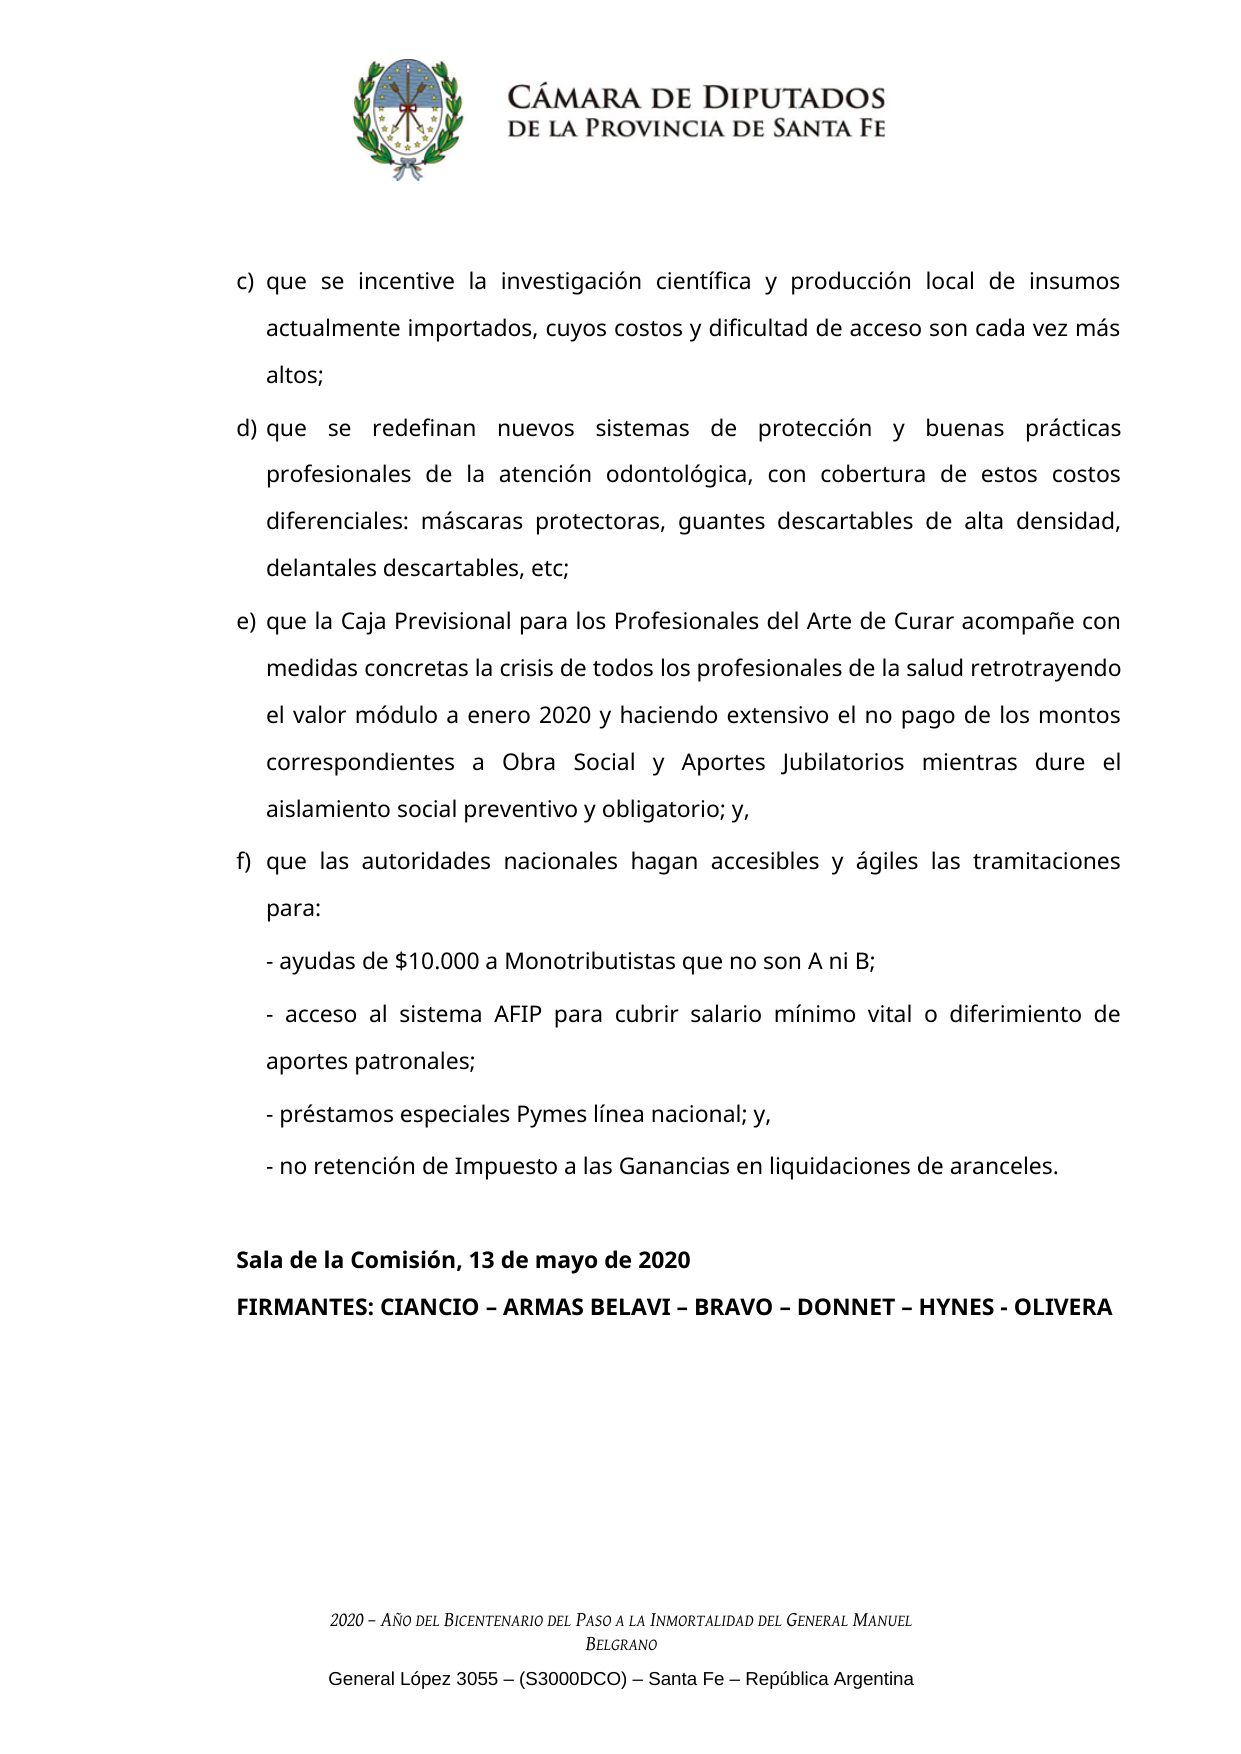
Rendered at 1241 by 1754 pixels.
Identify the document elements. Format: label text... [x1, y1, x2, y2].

text - ayudas de $10.000 a Monotributistas que no son A ni B; [266, 945, 1122, 976]
text - préstamos especiales Pymes línea nacional; y, [266, 1097, 1122, 1129]
list que las autoridades nacionales hagan accesibles y ágiles las tramitaciones para: [236, 845, 1122, 923]
text Sala de la Comisión, 13 de mayo de 2020 [236, 1244, 1122, 1275]
list que se incentive la investigación científica y producción local de insumos actualmente importados, cuyos costos y dificultad de acceso son cada vez más altos; [236, 265, 1122, 390]
list que se redefinan nuevos sistemas de protección y buenas prácticas profesionales de la atención odontológica, con cobertura de estos costos diferenciales: máscaras protectoras, guantes descartables de alta densidad, delantales descartables, etc; [236, 412, 1122, 583]
text - acceso al sistema AFIP para cubrir salario mínimo vital o diferimiento de aportes patronales; [266, 998, 1122, 1076]
text - no retención de Impuesto a las Ganancias en liquidaciones de aranceles. [266, 1150, 1122, 1182]
list que la Caja Previsional para los Profesionales del Arte de Curar acompañe con medidas concretas la crisis de todos los profesionales de la salud retrotrayendo el valor módulo a enero 2020 y haciendo extensivo el no pago de los montos correspondientes a Obra Social y Aportes Jubilatorios mientras dure el aislamiento social preventivo y obligatorio; y, [236, 605, 1122, 824]
text FIRMANTES: CIANCIO – ARMAS BELAVI – BRAVO – DONNET – HYNES - OLIVERA [236, 1291, 1122, 1322]
